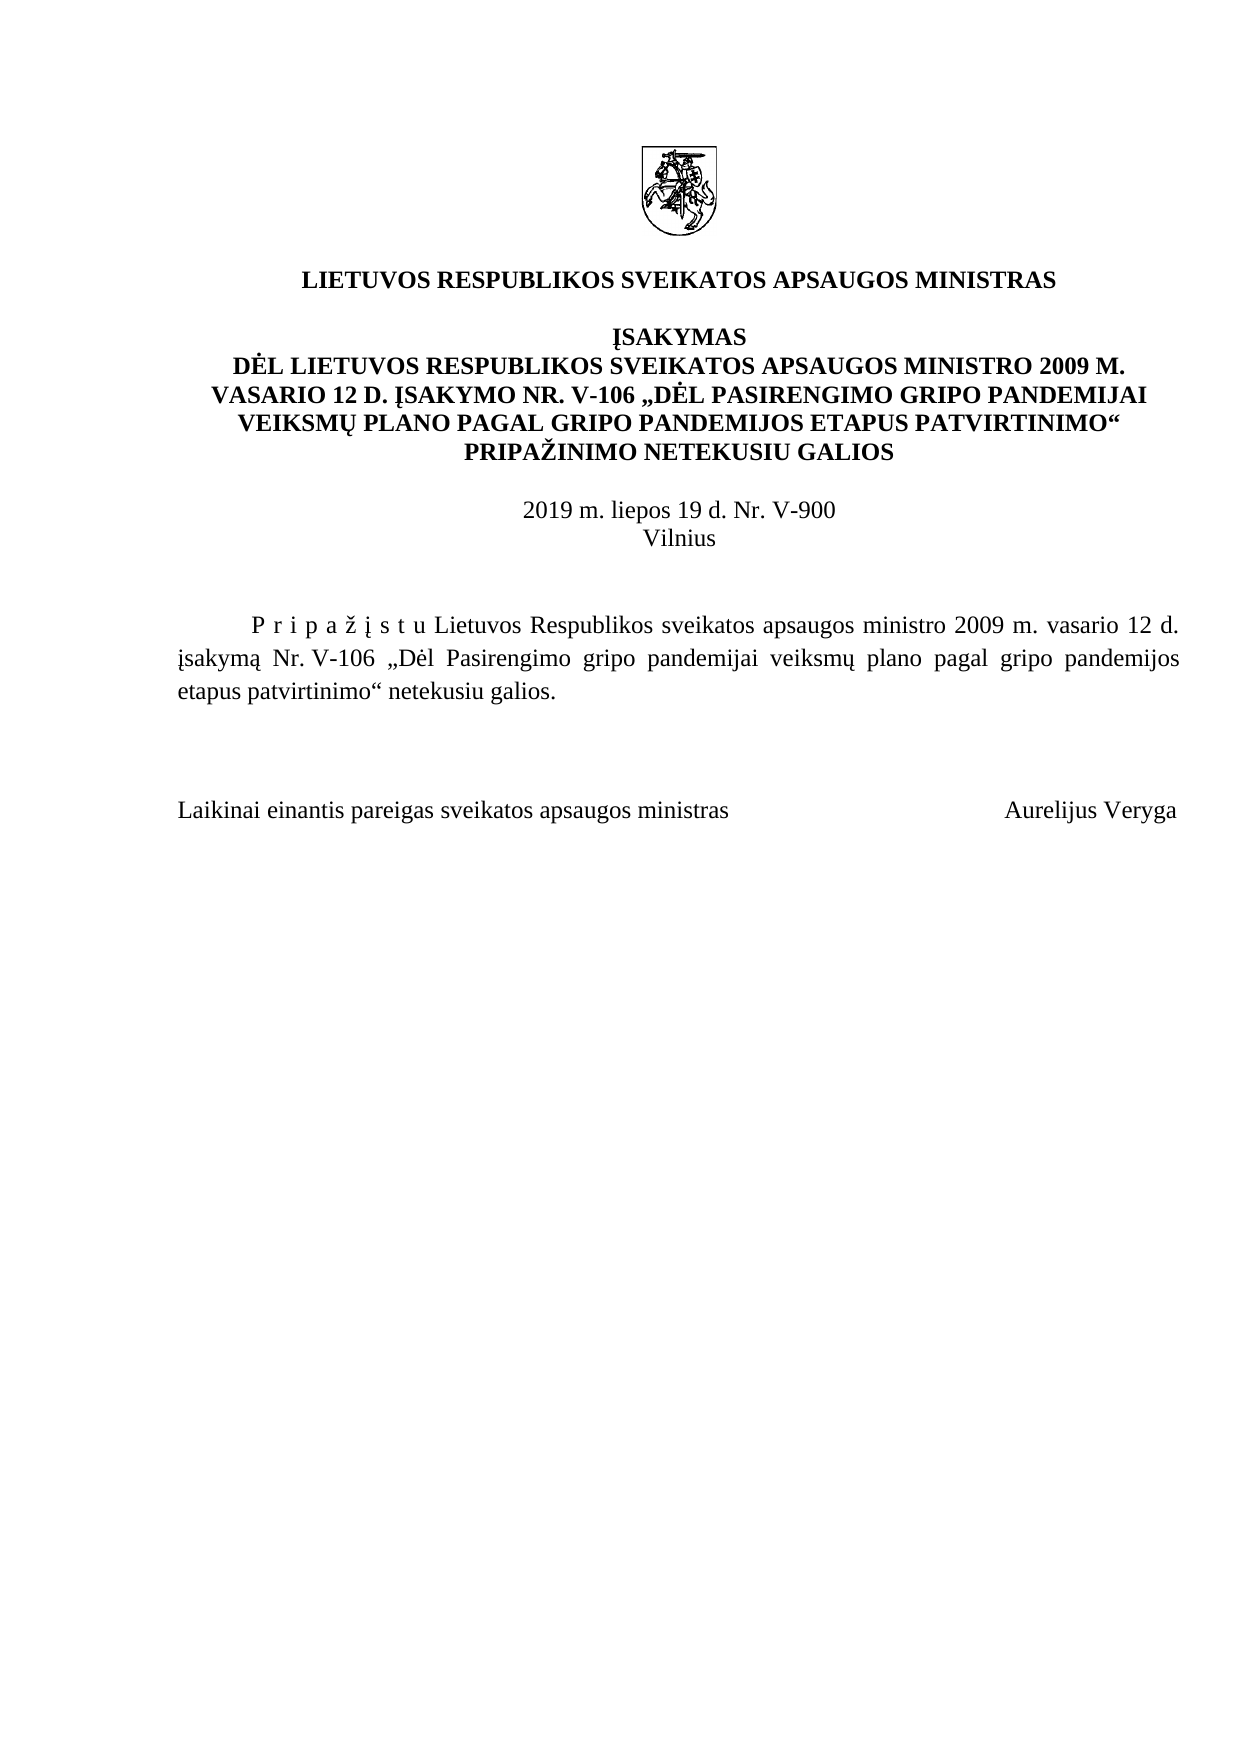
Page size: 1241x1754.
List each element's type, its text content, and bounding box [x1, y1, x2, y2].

text LIETUVOS RESPUBLIKOS SVEIKATOS APSAUGOS MINISTRAS [177, 265, 1181, 293]
text 2019 m. liepos 19 d. Nr. V-900 [177, 495, 1181, 523]
text P r i p a ž į s t u Lietuvos Respublikos sveikatos apsaugos ministro 2009 m. vasario 12 d. įsakymą Nr. V-106 „Dėl Pasirengimo gripo pandemijai veiksmų plano pagal gripo pandemijos etapus patvirtinimo“ netekusiu galios. [177, 610, 1181, 704]
text ĮSAKYMAS [177, 322, 1181, 351]
text Laikinai einantis pareigas sveikatos apsaugos ministras Aurelijus Veryga [177, 795, 1181, 824]
text DĖL LIETUVOS RESPUBLIKOS SVEIKATOS APSAUGOS MINISTRO 2009 M. VASARIO 12 D. ĮSAKYMO NR. V-106 „DĖL PASIRENGIMO GRIPO PANDEMIJAI VEIKSMŲ PLANO PAGAL GRIPO PANDEMIJOS ETAPUS PATVIRTINIMO“ PRIPAŽINIMO NETEKUSIU GALIOS [177, 351, 1181, 466]
text Vilnius [177, 523, 1181, 552]
